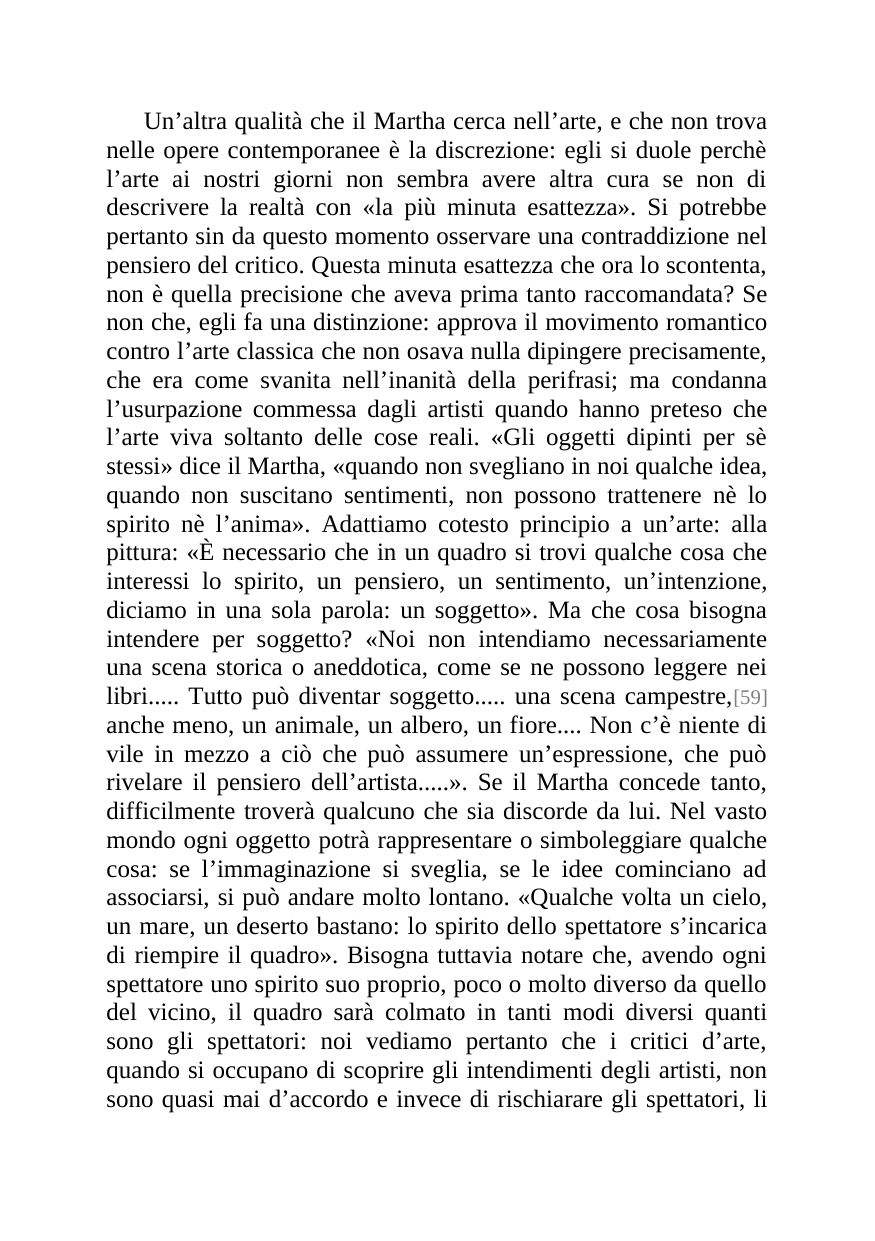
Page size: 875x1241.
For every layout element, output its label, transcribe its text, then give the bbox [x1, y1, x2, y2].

text Un’altra qualità che il Martha cerca nell’arte, e che non trova nelle opere contemporanee è la discrezione: egli si duole perchè l’arte ai nostri giorni non sembra avere altra cura se non di descrivere la realtà con «la più minuta esattezza». Si potrebbe pertanto sin da questo momento osservare una contraddizione nel pensiero del critico. Questa minuta esattezza che ora lo scontenta, non è quella precisione che aveva prima tanto raccomandata? Se non che, egli fa una distinzione: approva il movimento romantico contro l’arte classica che non osava nulla dipingere precisamente, che era come svanita nell’inanità della perifrasi; ma condanna l’usurpazione commessa dagli artisti quando hanno preteso che l’arte viva soltanto delle cose reali. «Gli oggetti dipinti per sè stessi» dice il Martha, «quando non svegliano in noi qualche idea, quando non suscitano sentimenti, non possono trattenere nè lo spirito nè l’anima». Adattiamo cotesto principio a un’arte: alla pittura: «È necessario che in un quadro si trovi qualche cosa che interessi lo spirito, un pensiero, un sentimento, un’intenzione, diciamo in una sola parola: un soggetto». Ma che cosa bisogna intendere per soggetto? «Noi non intendiamo necessariamente una scena storica o aneddotica, come se ne possono leggere nei libri..... Tutto può diventar soggetto..... una scena campestre,[59] anche meno, un animale, un albero, un fiore.... Non c’è niente di vile in mezzo a ciò che può assumere un’espressione, che può rivelare il pensiero dell’artista.....». Se il Martha concede tanto, difficilmente troverà qualcuno che sia discorde da lui. Nel vasto mondo ogni oggetto potrà rappresentare o simboleggiare qualche cosa: se l’immaginazione si sveglia, se le idee cominciano ad associarsi, si può andare molto lontano. «Qualche volta un cielo, un mare, un deserto bastano: lo spirito dello spettatore s’incarica di riempire il quadro». Bisogna tuttavia notare che, avendo ogni spettatore uno spirito suo proprio, poco o molto diverso da quello del vicino, il quadro sarà colmato in tanti modi diversi quanti sono gli spettatori: noi vediamo pertanto che i critici d’arte, quando si occupano di scoprire gli intendimenti degli artisti, non sono quasi mai d’accordo e invece di rischiarare gli spettatori, li [106, 106, 768, 1112]
